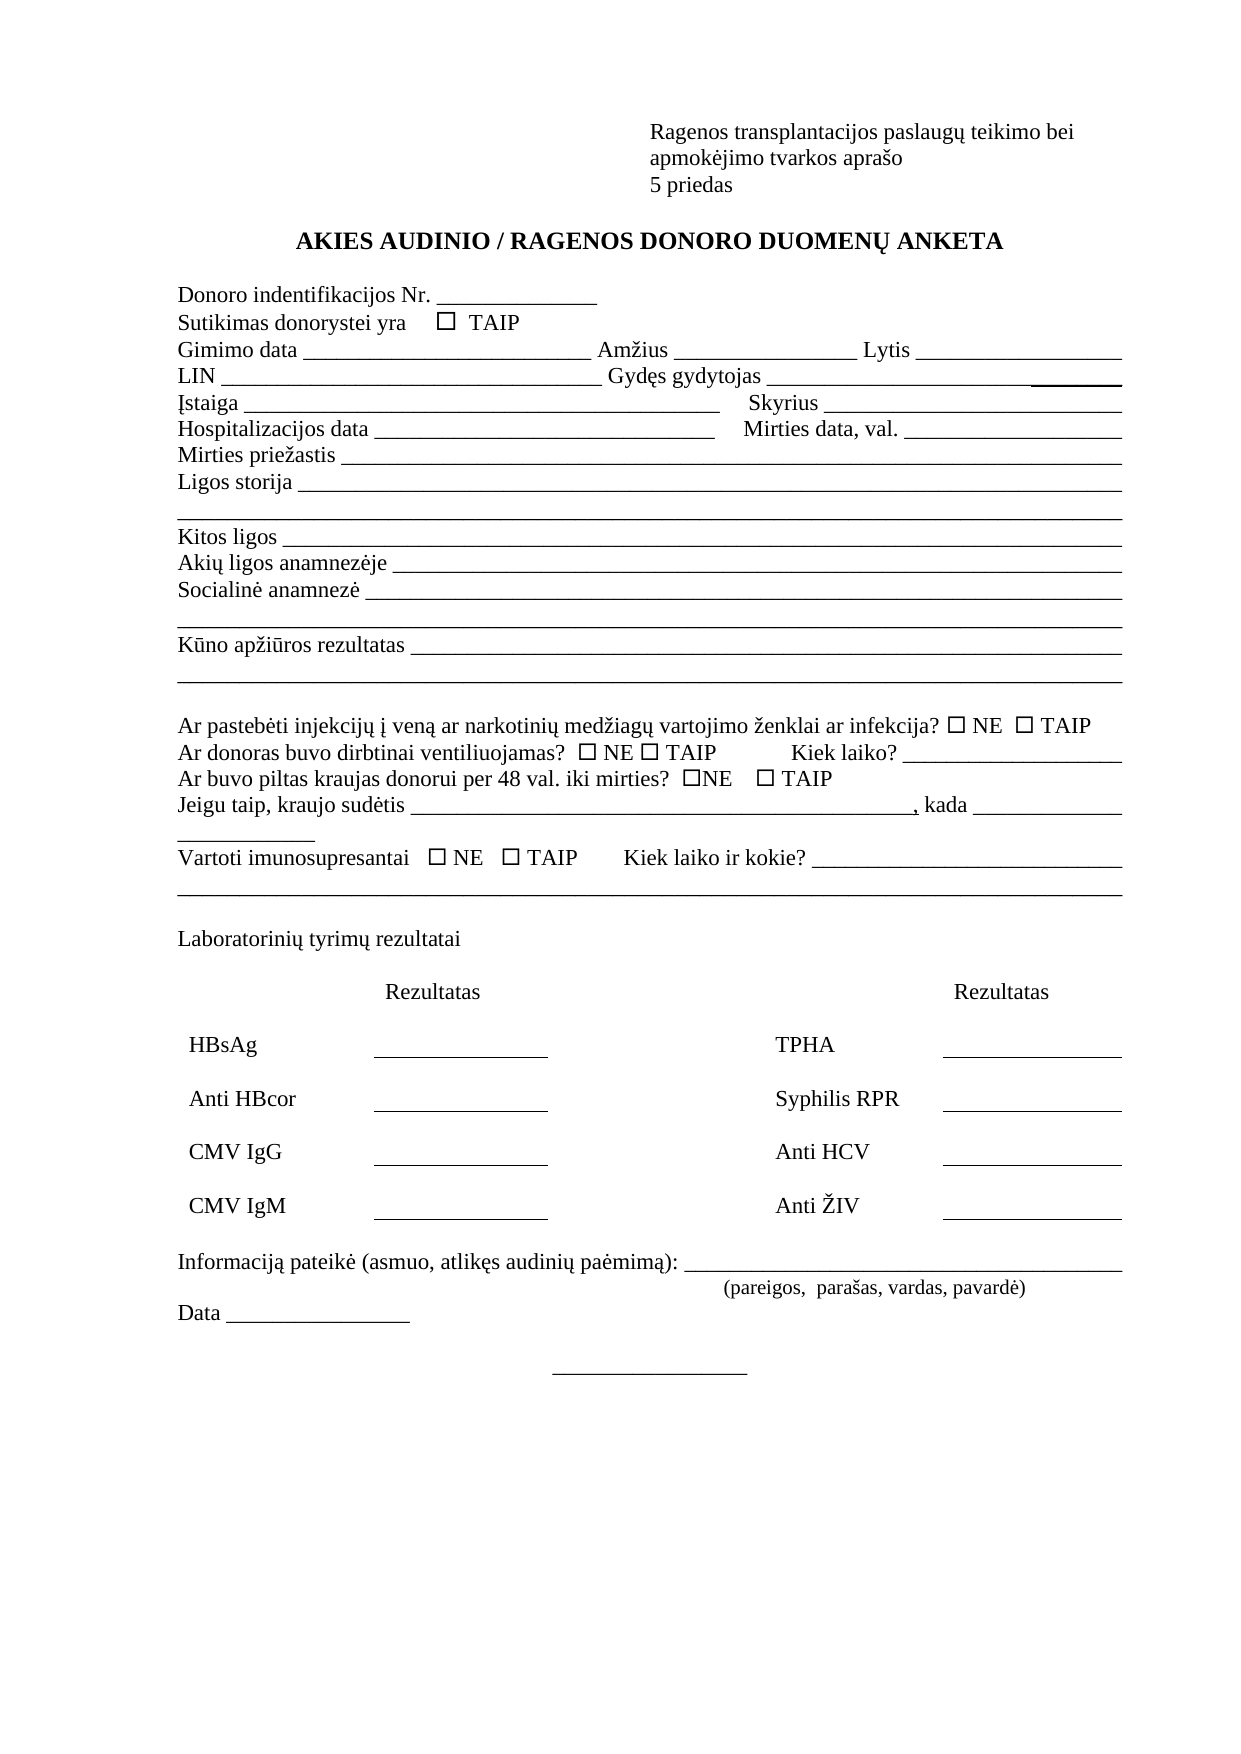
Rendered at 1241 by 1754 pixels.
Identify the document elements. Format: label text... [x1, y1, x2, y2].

text Informaciją pateikė (asmuo, atlikęs audinių paėmimą): [177, 1248, 1122, 1275]
table_cell Anti HCV [764, 1111, 942, 1165]
text Donoro indentifikacijos Nr. ______________ [177, 281, 1122, 307]
text _ [177, 602, 1122, 627]
text Ar pastebėti injekcijų į veną ar narkotinių medžiagų vartojimo ženklai ar infekcija? [] NE [] TAIP [177, 712, 1122, 739]
text _________________ [177, 1351, 1122, 1378]
table_cell [548, 1057, 764, 1111]
table_cell [548, 1165, 764, 1218]
table_header [548, 978, 764, 1004]
text Jeigu taip, kraujo sudėtis , kada _____________ [177, 791, 1122, 818]
text Vartoti imunosupresantai [] NE [] TAIP Kiek laiko ir kokie? [177, 844, 1122, 870]
table_header [764, 978, 942, 1004]
text _ [177, 870, 1122, 895]
table_cell [548, 1005, 764, 1057]
table_cell [943, 1112, 1122, 1165]
text ____________ [177, 818, 1122, 844]
text Hospitalizacijos data Mirties data, val. ___________________ [177, 415, 1122, 442]
table_cell Anti ŽIV [764, 1165, 942, 1218]
text _ [177, 657, 1122, 682]
text Kūno apžiūros rezultatas [177, 631, 1122, 657]
text Kitos ligos [177, 523, 1122, 549]
text Įstaiga Skyrius __________________________ [177, 389, 1122, 415]
text Akių ligos anamnezėje [177, 549, 1122, 576]
table_cell CMV IgG [177, 1111, 374, 1165]
table_cell CMV IgM [177, 1165, 374, 1218]
table_cell TPHA [764, 1005, 942, 1057]
text _ [177, 494, 1122, 519]
text Ar donoras buvo dirbtinai ventiliuojamas? [] NE [] TAIP Kiek laiko? [177, 739, 1122, 765]
text Gimimo data Amžius ________________ Lytis __________________ [177, 336, 1122, 362]
table_cell [943, 1058, 1122, 1111]
text Ligos storija [177, 468, 1122, 494]
text Ar buvo piltas kraujas donorui per 48 val. iki mirties? [] NE [] TAIP [177, 765, 1122, 791]
text Sutikimas donorystei yra [] TAIP [177, 307, 1122, 336]
text LIN Gydęs gydytojas _______________________________ [177, 362, 1122, 389]
text 5 priedas [649, 171, 1122, 197]
table_cell [548, 1111, 764, 1165]
table_cell [943, 1166, 1122, 1218]
table_cell [374, 1058, 547, 1111]
text (pareigos, parašas, vardas, pavardė) [477, 1275, 1122, 1299]
table_header [177, 978, 374, 1004]
text Mirties priežastis [177, 442, 1122, 468]
table_cell Anti HBcor [177, 1057, 374, 1111]
table_cell [943, 1005, 1122, 1057]
text Laboratorinių tyrimų rezultatai [177, 926, 1122, 952]
text Ragenos transplantacijos paslaugų teikimo bei apmokėjimo tvarkos aprašo [649, 118, 1122, 171]
table_cell Syphilis RPR [764, 1057, 942, 1111]
text Socialinė anamnezė [177, 576, 1122, 602]
table_cell [374, 1166, 547, 1218]
table_header Rezultatas [943, 978, 1122, 1004]
table_header Rezultatas [374, 978, 547, 1004]
text Data ________________ [177, 1299, 1122, 1325]
table_cell HBsAg [177, 1005, 374, 1057]
text AKIES AUDINIO / RAGENOS DONORO DUOMENŲ ANKETA [177, 226, 1122, 255]
table_cell [374, 1005, 547, 1057]
table_cell [374, 1112, 547, 1165]
